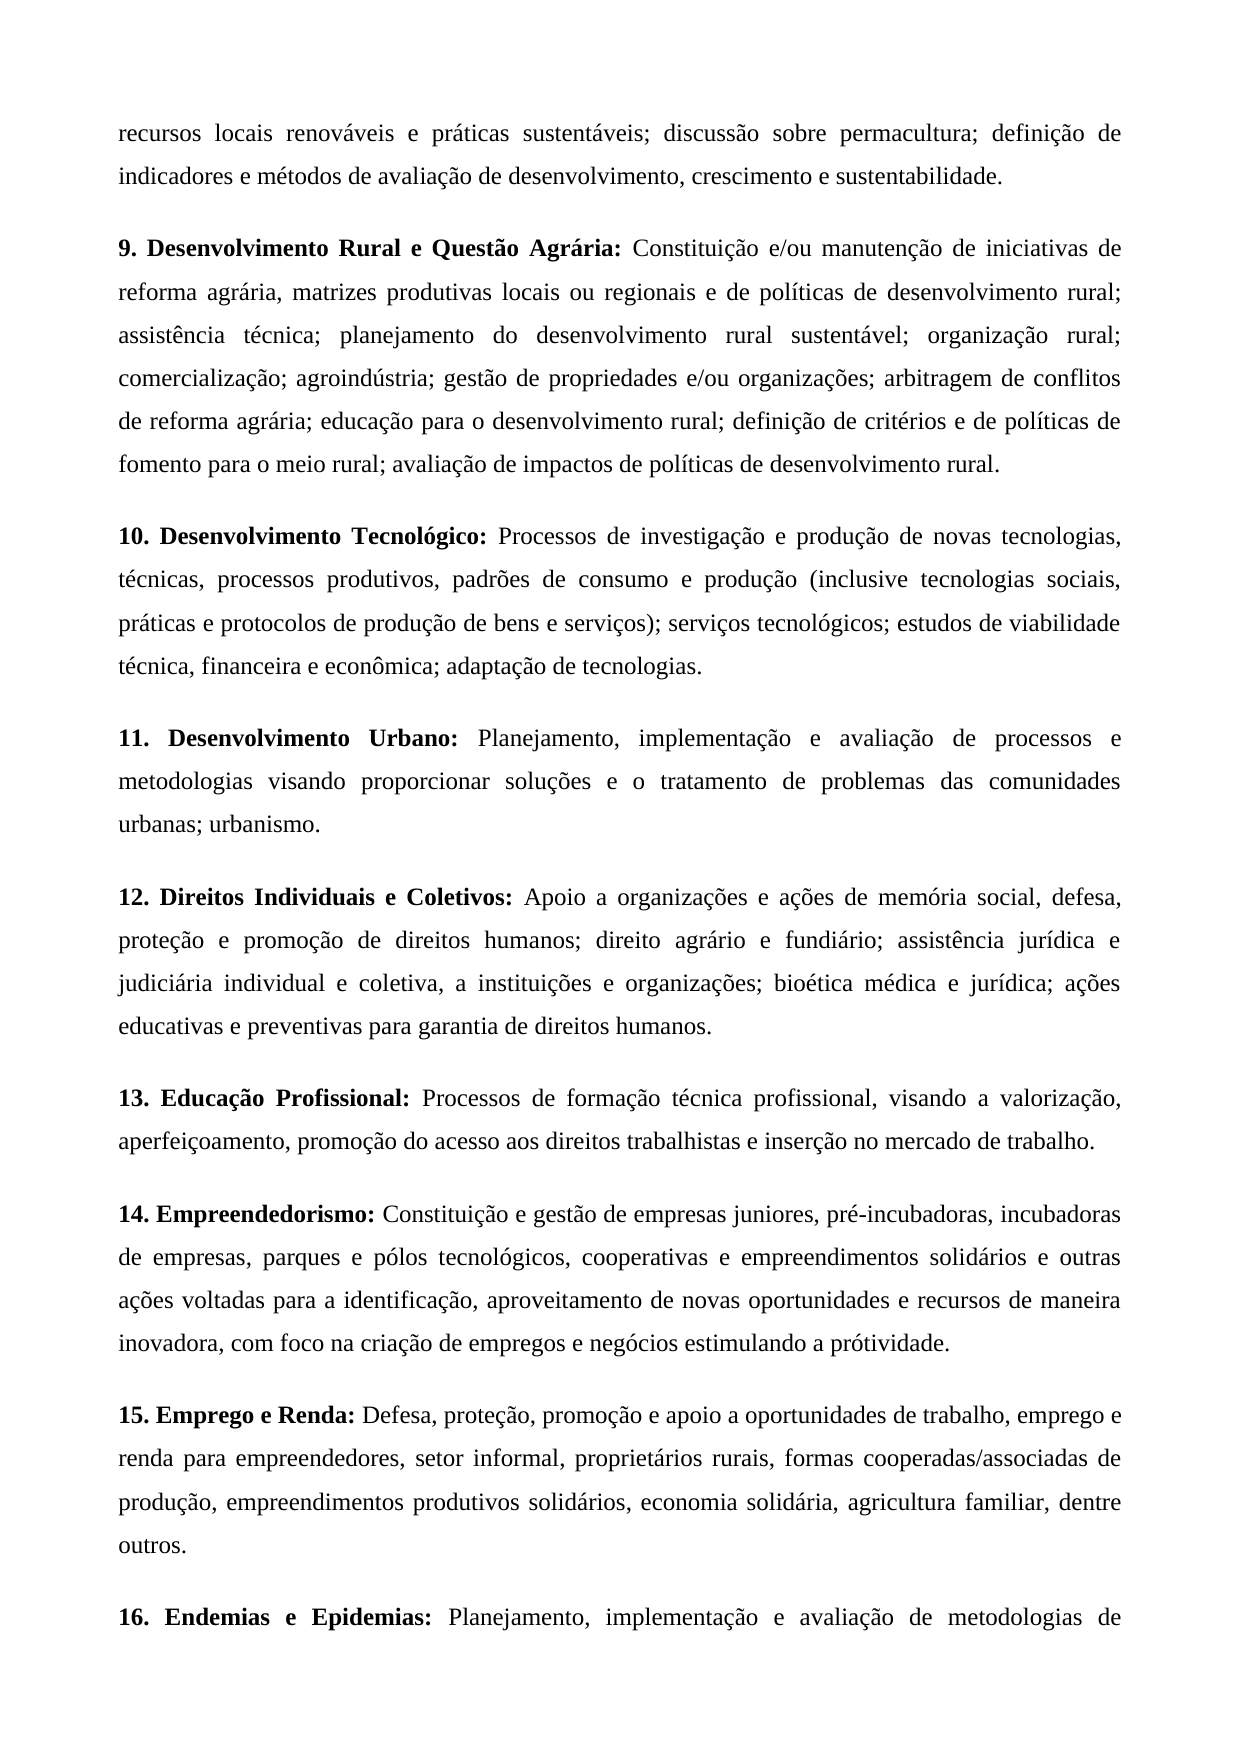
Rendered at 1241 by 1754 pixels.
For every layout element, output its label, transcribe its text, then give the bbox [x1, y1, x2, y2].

text 15. Emprego e Renda: Defesa, proteção, promoção e apoio a oportunidades de trabalho, emprego e renda para empreendedores, setor informal, proprietários rurais, formas cooperadas/associadas de produção, empreendimentos produtivos solidários, economia solidária, agricultura familiar, dentre outros. [118, 1400, 1122, 1558]
text 9. Desenvolvimento Rural e Questão Agrária: Constituição e/ou manutenção de iniciativas de reforma agrária, matrizes produtivas locais ou regionais e de políticas de desenvolvimento rural; assistência técnica; planejamento do desenvolvimento rural sustentável; organização rural; comercialização; agroindústria; gestão de propriedades e/ou organizações; arbitragem de conflitos de reforma agrária; educação para o desenvolvimento rural; definição de critérios e de políticas de fomento para o meio rural; avaliação de impactos de políticas de desenvolvimento rural. [118, 233, 1122, 478]
text 11. Desenvolvimento Urbano: Planejamento, implementação e avaliação de processos e metodologias visando proporcionar soluções e o tratamento de problemas das comunidades urbanas; urbanismo. [118, 723, 1122, 838]
text 13. Educação Profissional: Processos de formação técnica profissional, visando a valorização, aperfeiçoamento, promoção do acesso aos direitos trabalhistas e inserção no mercado de trabalho. [118, 1083, 1122, 1155]
text 10. Desenvolvimento Tecnológico: Processos de investigação e produção de novas tecnologias, técnicas, processos produtivos, padrões de consumo e produção (inclusive tecnologias sociais, práticas e protocolos de produção de bens e serviços); serviços tecnológicos; estudos de viabilidade técnica, financeira e econômica; adaptação de tecnologias. [118, 521, 1122, 679]
text 12. Direitos Individuais e Coletivos: Apoio a organizações e ações de memória social, defesa, proteção e promoção de direitos humanos; direito agrário e fundiário; assistência jurídica e judiciária individual e coletiva, a instituições e organizações; bioética médica e jurídica; ações educativas e preventivas para garantia de direitos humanos. [118, 882, 1122, 1040]
text 14. Empreendedorismo: Constituição e gestão de empresas juniores, pré-incubadoras, incubadoras de empresas, parques e pólos tecnológicos, cooperativas e empreendimentos solidários e outras ações voltadas para a identificação, aproveitamento de novas oportunidades e recursos de maneira inovadora, com foco na criação de empregos e negócios estimulando a prótividade. [118, 1199, 1122, 1357]
text recursos locais renováveis e práticas sustentáveis; discussão sobre permacultura; definição de indicadores e métodos de avaliação de desenvolvimento, crescimento e sustentabilidade. [118, 118, 1122, 190]
text 16. Endemias e Epidemias: Planejamento, implementação e avaliação de metodologias de [118, 1602, 1122, 1631]
